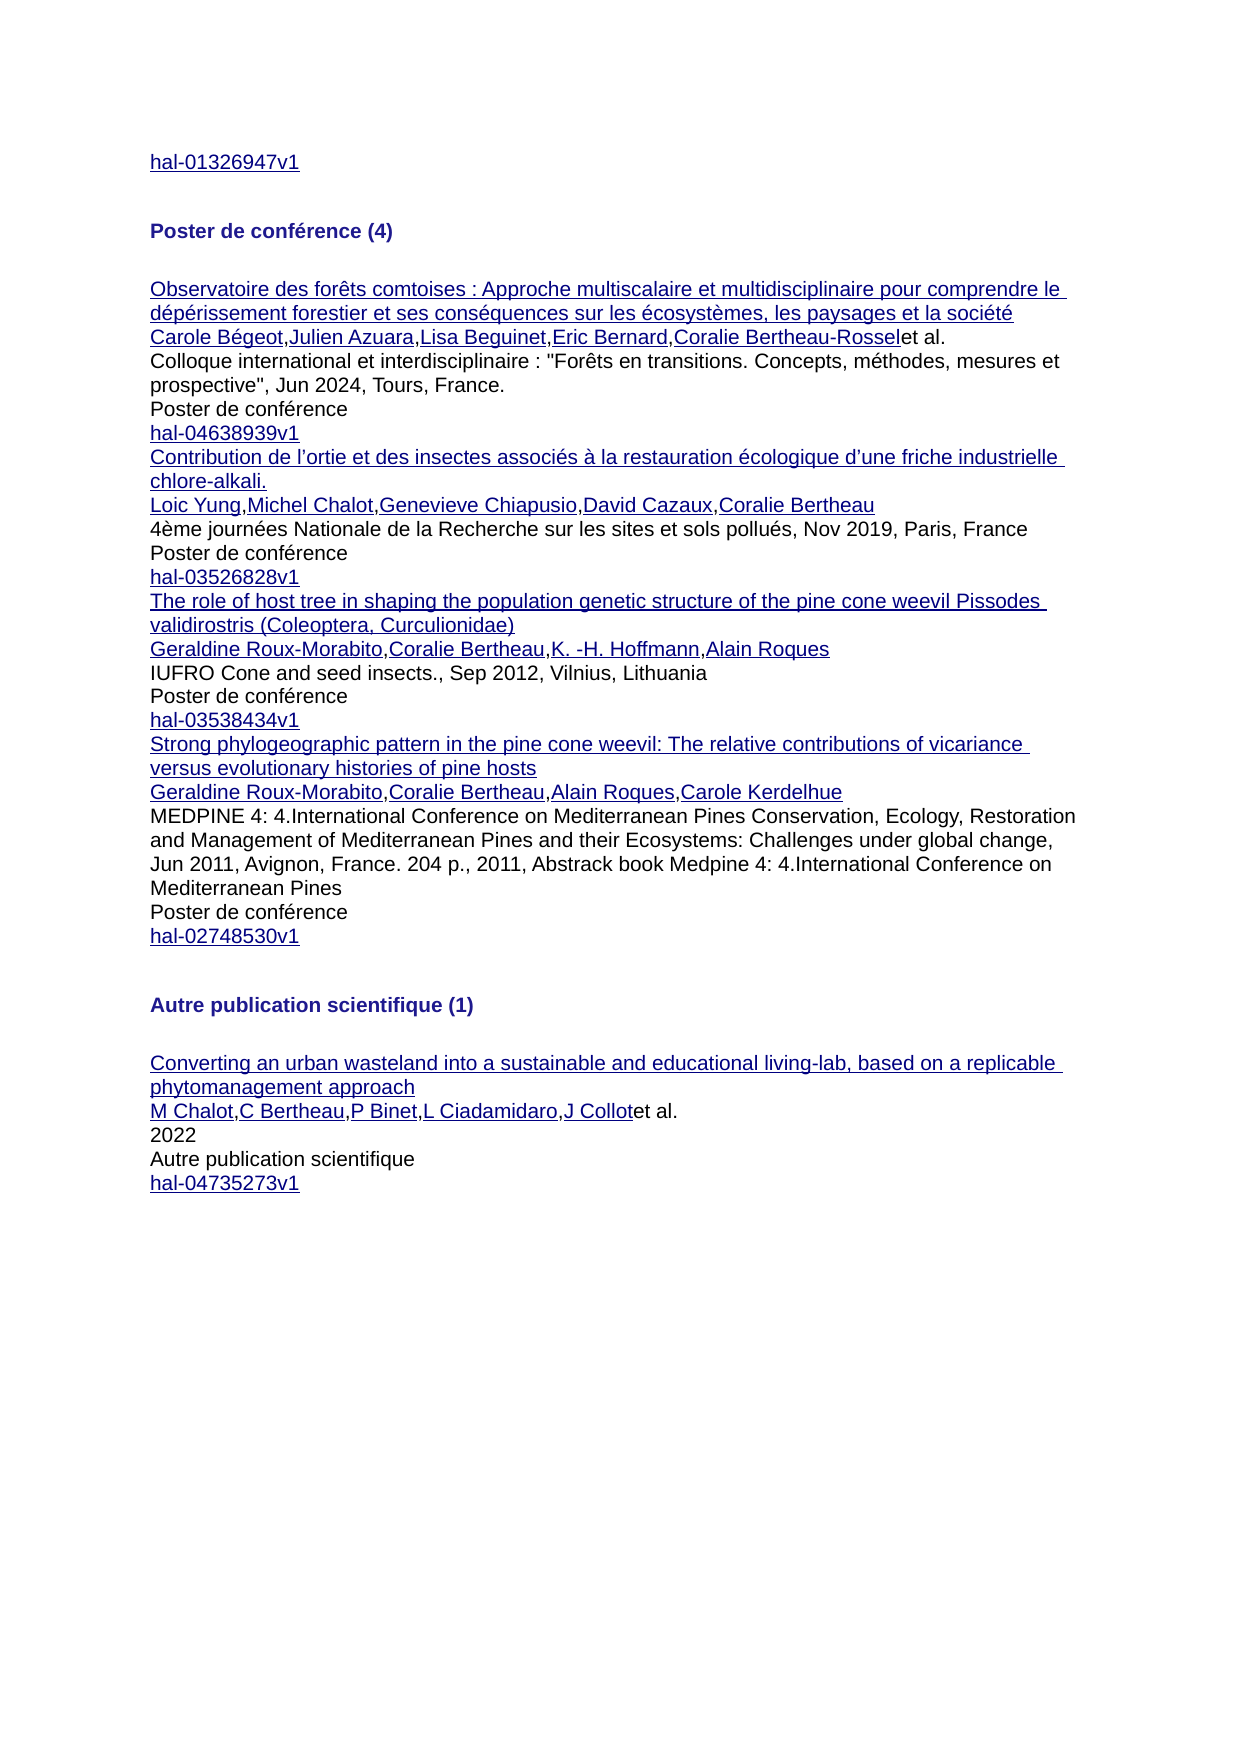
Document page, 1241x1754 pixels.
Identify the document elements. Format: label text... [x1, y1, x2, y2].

table_header Observatoire des forêts comtoises : Approche multiscalaire et multidisciplinaire pour comprendre le dépérissement forestier et ses conséquences sur les écosystèmes, les paysages et la société Carole Bégeot,Julien Azuara,Lisa Beguinet,Eric Bernard,Coralie Bertheau-Rosselet al. Colloque international et interdisciplinaire : "Forêts en transitions. Concepts, méthodes, mesures et prospective", Jun 2024, Tours, France. Poster de conférence hal-04638939v1 [150, 277, 1090, 445]
table_cell Strong phylogeographic pattern in the pine cone weevil: The relative contributions of vicariance versus evolutionary histories of pine hosts Geraldine Roux-Morabito,Coralie Bertheau,Alain Roques,Carole Kerdelhue MEDPINE 4: 4.International Conference on Mediterranean Pines Conservation, Ecology, Restoration and Management of Mediterranean Pines and their Ecosystems: Challenges under global change, Jun 2011, Avignon, France. 204 p., 2011, Abstrack book Medpine 4: 4.International Conference on Mediterranean Pines Poster de conférence hal-02748530v1 [150, 732, 1090, 948]
table_cell The role of host tree in shaping the population genetic structure of the pine cone weevil Pissodes validirostris (Coleoptera, Curculionidae) Geraldine Roux-Morabito,Coralie Bertheau,K. -H. Hoffmann,Alain Roques IUFRO Cone and seed insects., Sep 2012, Vilnius, Lithuania Poster de conférence hal-03538434v1 [150, 589, 1090, 732]
table_cell hal-01326947v1 [150, 150, 1090, 174]
subtitle Autre publication scientifique (1) [150, 993, 1090, 1017]
table_cell Contribution de l’ortie et des insectes associés à la restauration écologique d’une friche industrielle chlore-alkali. Loic Yung,Michel Chalot,Genevieve Chiapusio,David Cazaux,Coralie Bertheau 4ème journées Nationale de la Recherche sur les sites et sols pollués, Nov 2019, Paris, France Poster de conférence hal-03526828v1 [150, 445, 1090, 588]
subtitle Poster de conférence (4) [150, 219, 1090, 243]
table_header Converting an urban wasteland into a sustainable and educational living-lab, based on a replicable phytomanagement approach M Chalot,C Bertheau,P Binet,L Ciadamidaro,J Collotet al. 2022 Autre publication scientifique hal-04735273v1 [150, 1051, 1090, 1195]
